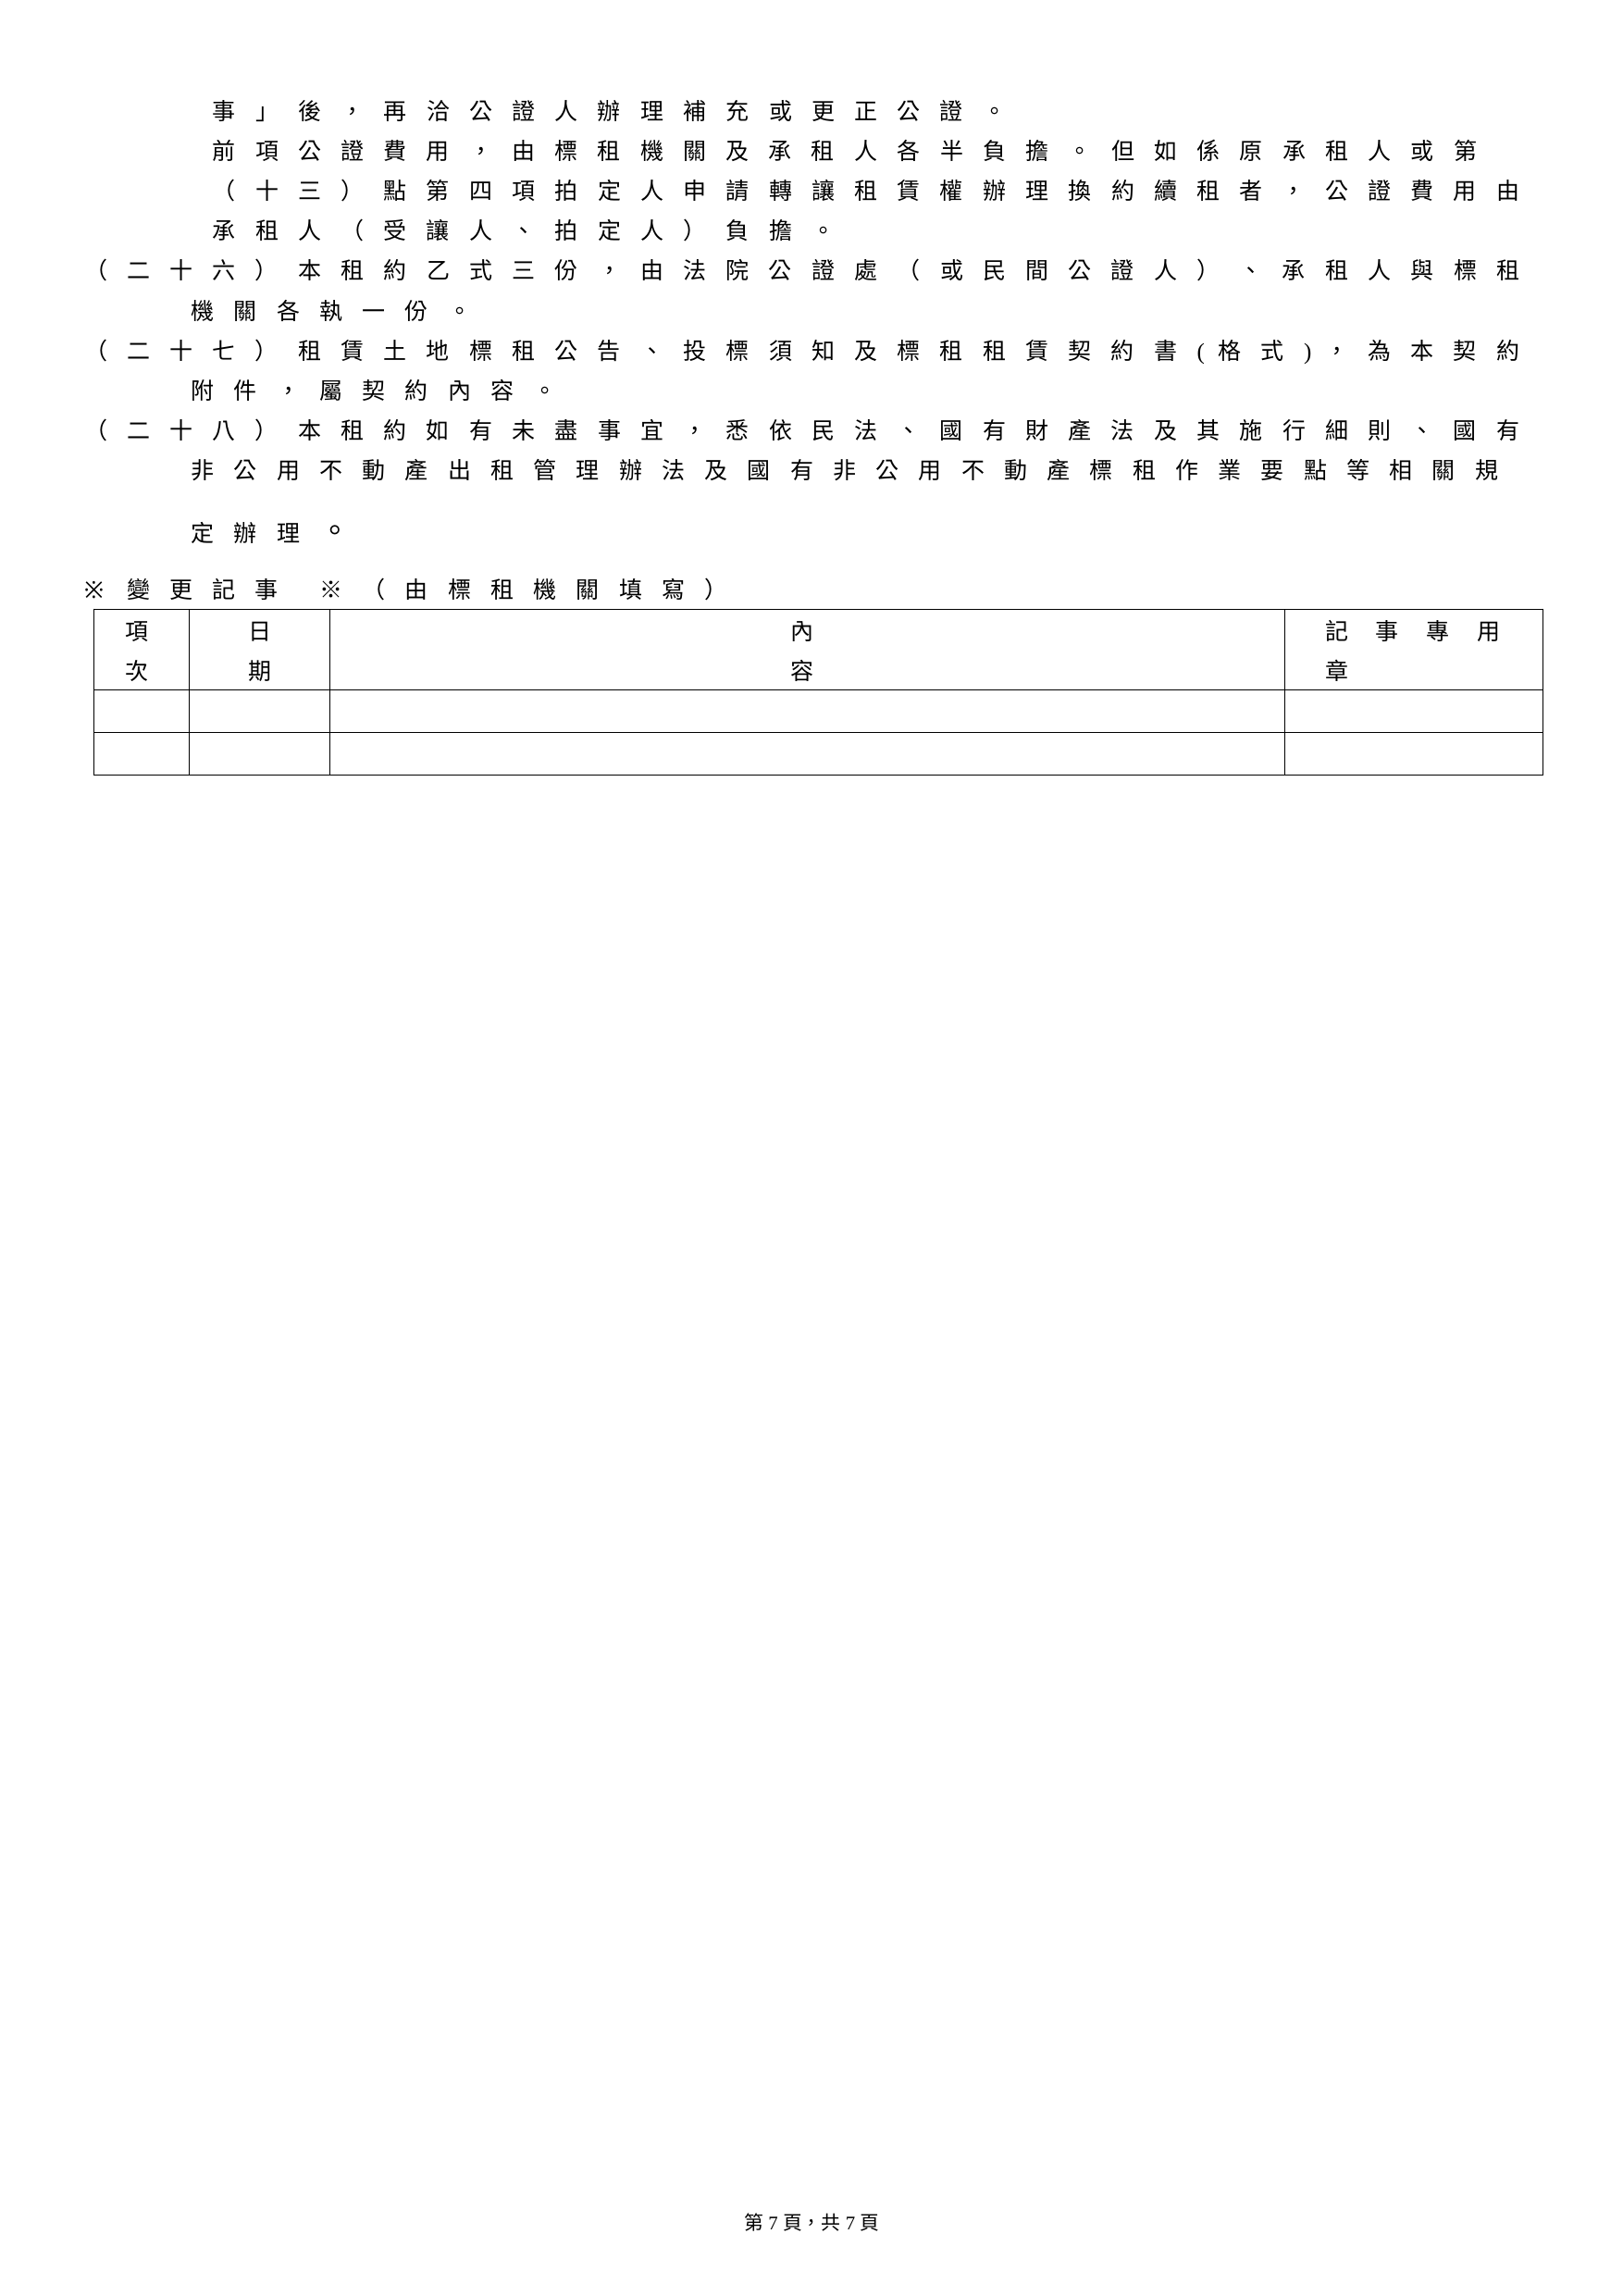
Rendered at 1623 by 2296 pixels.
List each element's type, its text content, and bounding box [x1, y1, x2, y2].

text ※ 變更記事 ※（由標租機關填寫） [84, 568, 1539, 609]
table_cell [94, 690, 189, 732]
table_cell [1285, 733, 1542, 775]
table_cell [1285, 690, 1542, 732]
table_cell [330, 733, 1284, 775]
table_header 記事專用章 [1285, 610, 1542, 689]
text （二十八）本租約如有未盡事宜，悉依民法、國有財產法及其施行細則、國有非公用不動產出租管理辦法及國有非公用不動產標租作業要點等相關規定辦理。 [84, 409, 1539, 568]
table_cell [94, 733, 189, 775]
text （二十七）租賃土地標租公告、投標須知及標租租賃契約書(格式)，為本契約附件，屬契約內容。 [84, 329, 1539, 409]
text （二十六）本租約乙式三份，由法院公證處（或民間公證人）、承租人與標租機關各執一份。 [84, 249, 1539, 329]
table_cell [190, 690, 329, 732]
table_header 內 容 [330, 610, 1284, 689]
table_cell [190, 733, 329, 775]
table_header 日 期 [190, 610, 329, 689]
table_header 項 次 [94, 610, 189, 689]
text 事」後，再洽公證人辦理補充或更正公證。 [84, 90, 1539, 130]
table_cell [330, 690, 1284, 732]
text 前項公證費用，由標租機關及承租人各半負擔。但如係原承租人或第（十三）點第四項拍定人申請轉讓租賃權辦理換約續租者，公證費用由承租人（受讓人、拍定人）負擔。 [204, 130, 1539, 249]
